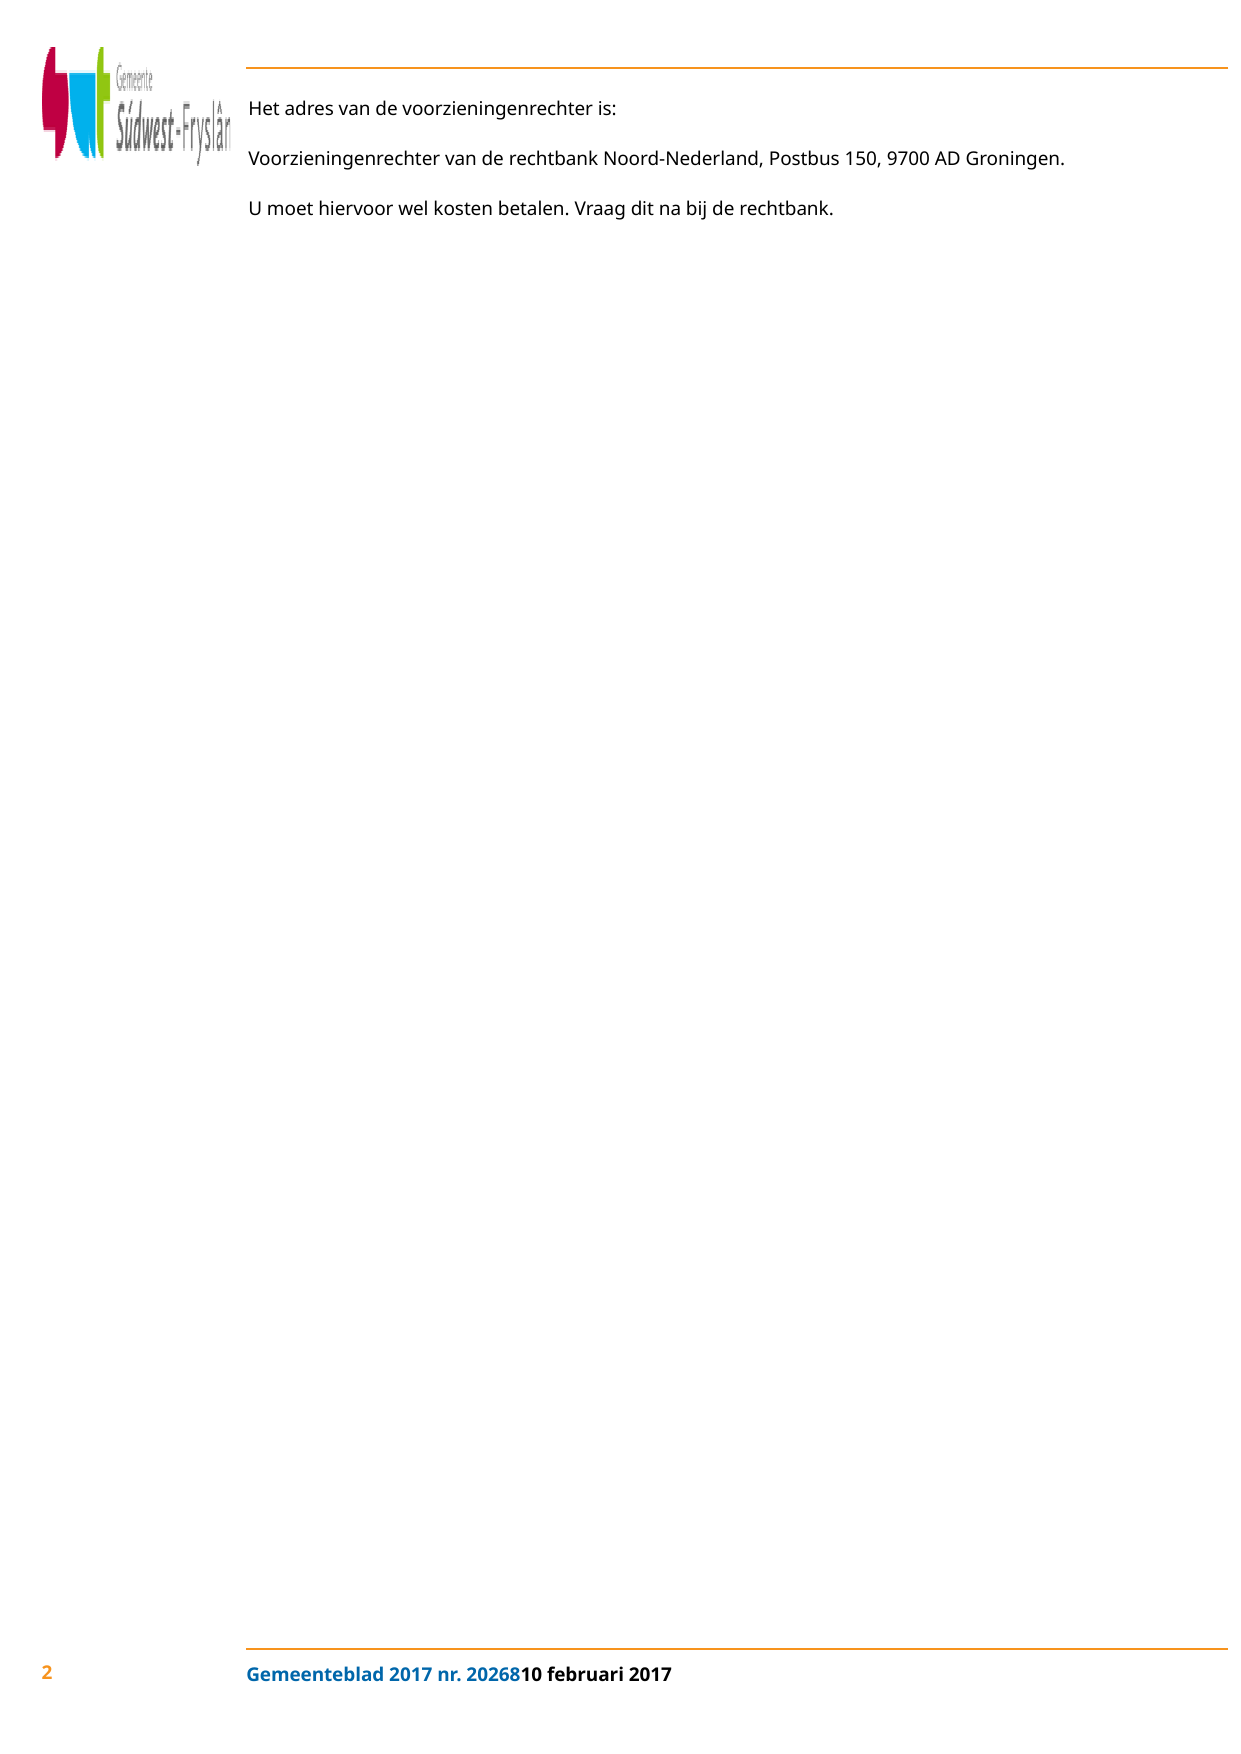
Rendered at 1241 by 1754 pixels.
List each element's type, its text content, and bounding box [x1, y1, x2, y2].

text Voorzieningenrechter van de rechtbank Noord-Nederland, Postbus 150, 9700 AD Groningen. [248, 145, 1152, 171]
picture [41, 47, 231, 172]
text Het adres van de voorzieningenrechter is: [248, 95, 1152, 121]
text U moet hiervoor wel kosten betalen. Vraag dit na bij de rechtbank. [248, 196, 1152, 221]
